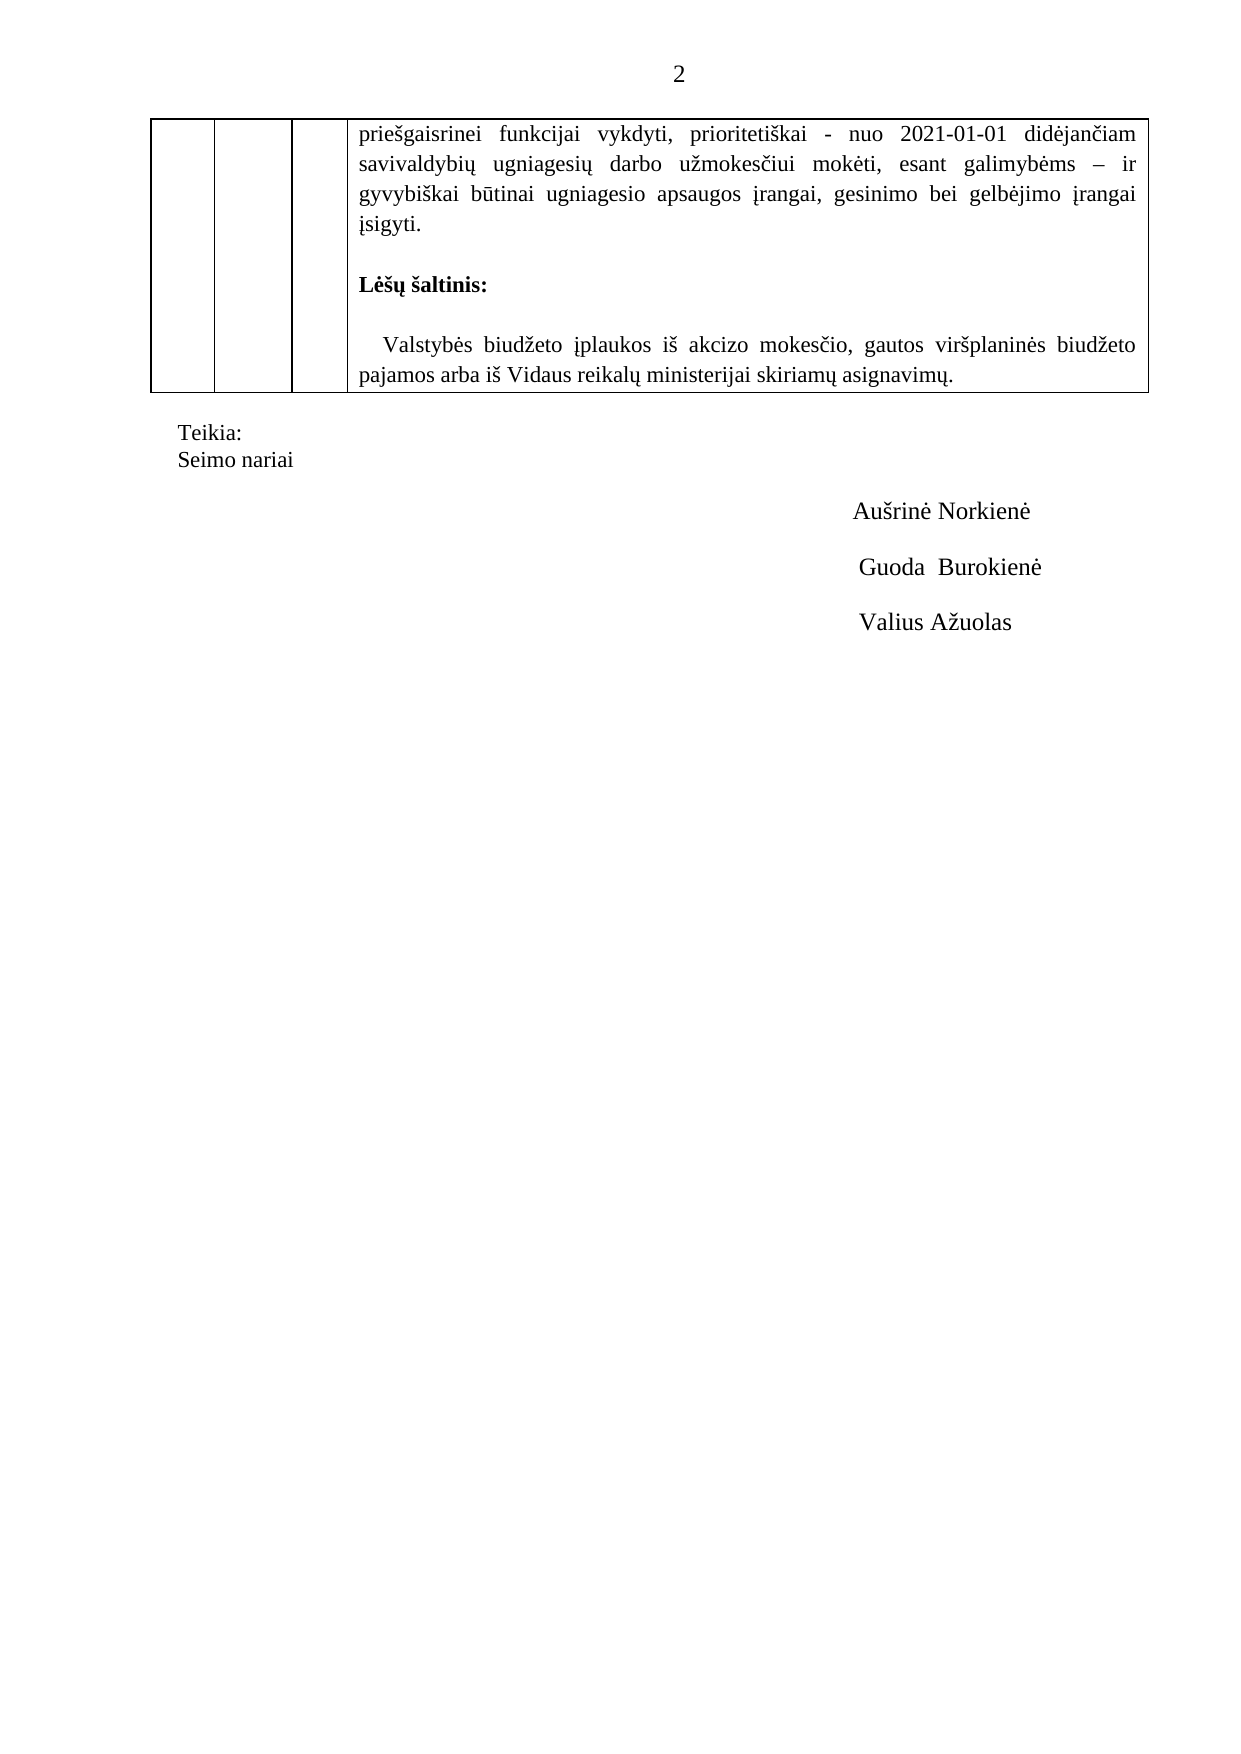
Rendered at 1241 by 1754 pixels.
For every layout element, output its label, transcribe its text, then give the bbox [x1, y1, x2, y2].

table_cell priešgaisrinei funkcijai vykdyti, prioritetiškai - nuo 2021-01-01 didėjančiam savivaldybių ugniagesių darbo užmokesčiui mokėti, esant galimybėms – ir gyvybiškai būtinai ugniagesio apsaugos įrangai, gesinimo bei gelbėjimo įrangai įsigyti. Lėšų šaltinis: Valstybės biudžeto įplaukos iš akcizo mokesčio, gautos viršplaninės biudžeto pajamos arba iš Vidaus reikalų ministerijai skiriamų asignavimų. [348, 120, 1148, 392]
text Aušrinė Norkienė [852, 496, 1181, 524]
table_cell [152, 120, 214, 392]
text Seimo nariai [177, 446, 1181, 472]
table_cell [293, 120, 347, 392]
table_cell [215, 120, 291, 392]
text Teikia: [177, 419, 1181, 446]
text Guoda Burokienė [177, 552, 1181, 580]
text Valius Ažuolas [177, 607, 1181, 636]
